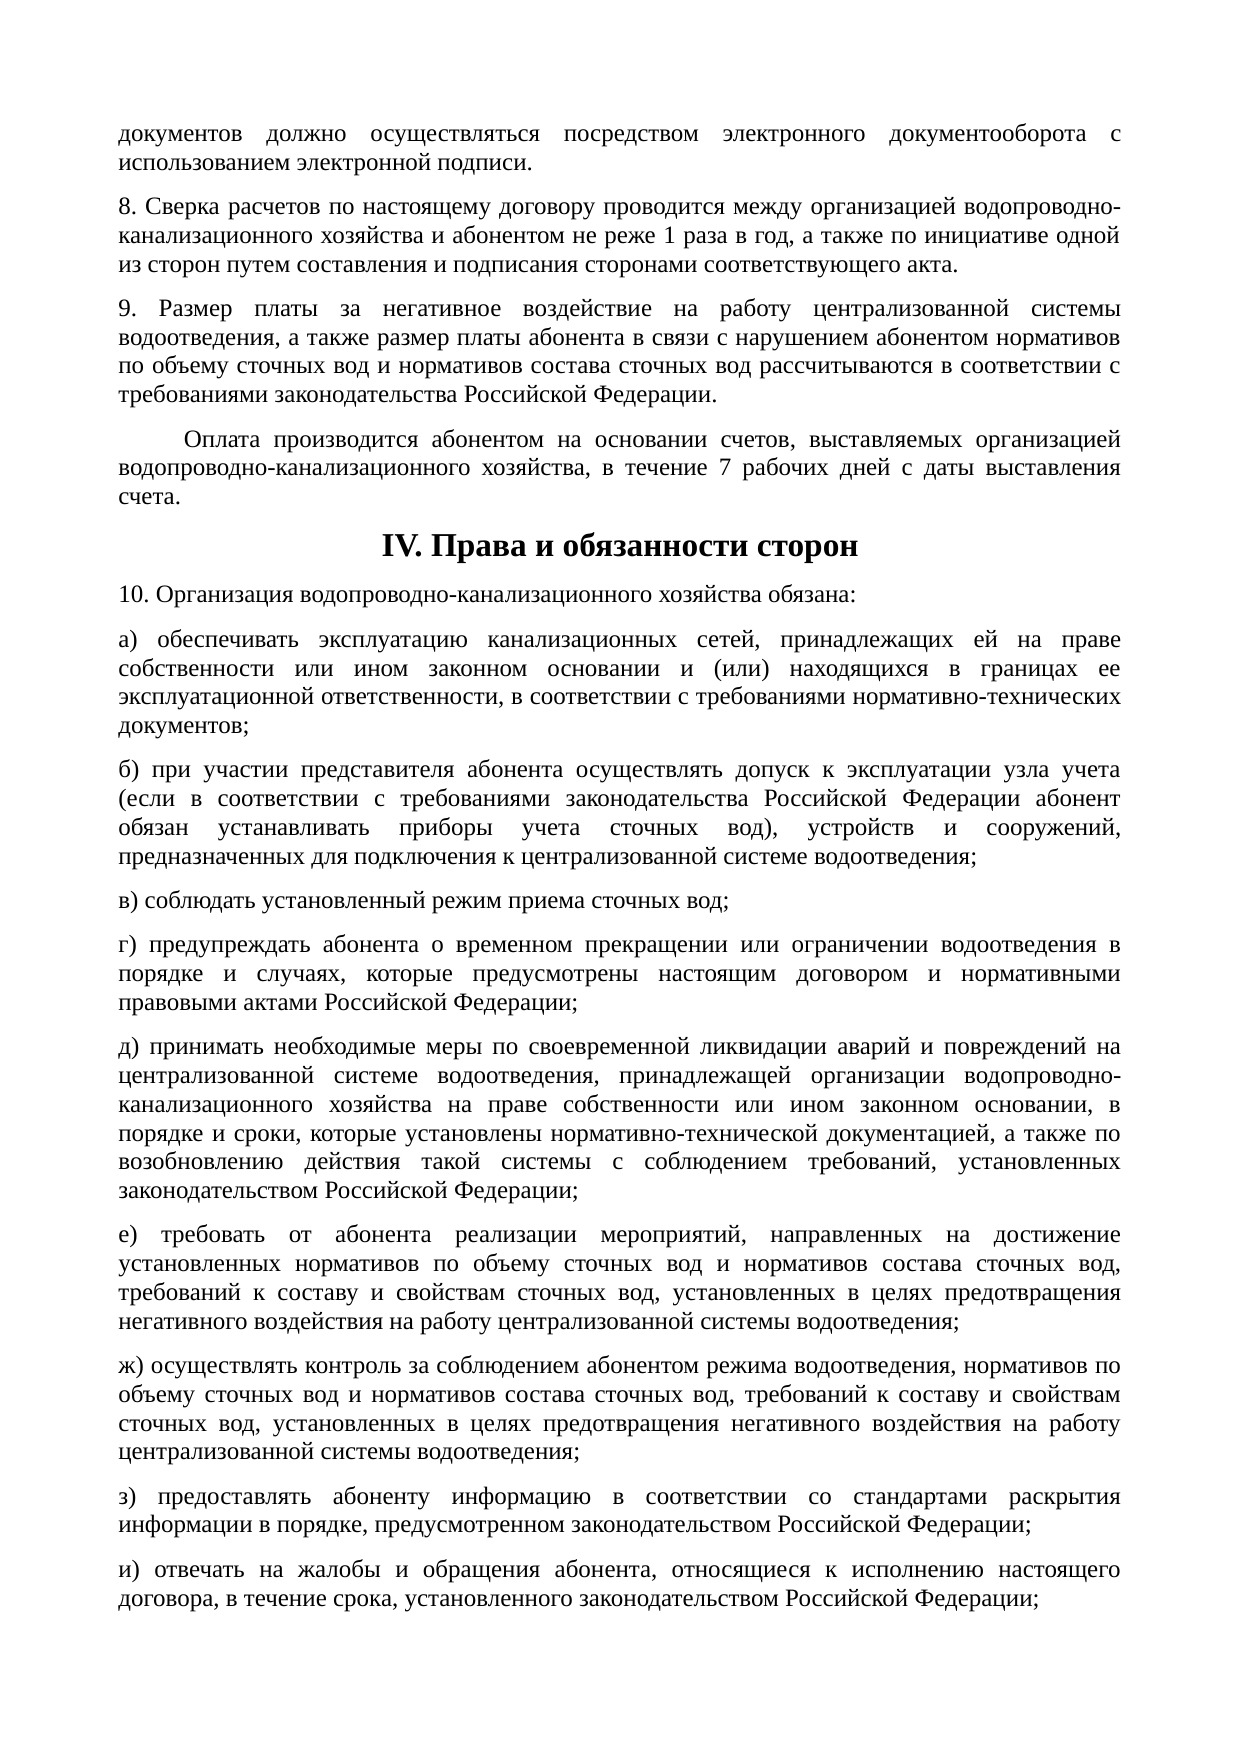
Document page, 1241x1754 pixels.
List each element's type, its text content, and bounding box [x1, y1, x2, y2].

text г) предупреждать абонента о временном прекращении или ограничении водоотведения в порядке и случаях, которые предусмотрены настоящим договором и нормативными правовыми актами Российской Федерации; [118, 929, 1122, 1016]
text а) обеспечивать эксплуатацию канализационных сетей, принадлежащих ей на праве собственности или ином законном основании и (или) находящихся в границах ее эксплуатационной ответственности, в соответствии с требованиями нормативно-технических документов; [118, 624, 1122, 739]
text з) предоставлять абоненту информацию в соответствии со стандартами раскрытия информации в порядке, предусмотренном законодательством Российской Федерации; [118, 1481, 1122, 1538]
text Оплата производится абонентом на основании счетов, выставляемых организацией водопроводно-канализационного хозяйства, в течение 7 рабочих дней с даты выставления счета. [118, 424, 1122, 510]
text ж) осуществлять контроль за соблюдением абонентом режима водоотведения, нормативов по объему сточных вод и нормативов состава сточных вод, требований к составу и свойствам сточных вод, установленных в целях предотвращения негативного воздействия на работу централизованной системы водоотведения; [118, 1350, 1122, 1465]
text е) требовать от абонента реализации мероприятий, направленных на достижение установленных нормативов по объему сточных вод и нормативов состава сточных вод, требований к составу и свойствам сточных вод, установленных в целях предотвращения негативного воздействия на работу централизованной системы водоотведения; [118, 1219, 1122, 1334]
text в) соблюдать установленный режим приема сточных вод; [118, 885, 1122, 914]
text документов должно осуществляться посредством электронного документооборота с использованием электронной подписи. [118, 118, 1122, 176]
text 10. Организация водопроводно-канализационного хозяйства обязана: [118, 579, 1122, 608]
text д) принимать необходимые меры по своевременной ликвидации аварий и повреждений на централизованной системе водоотведения, принадлежащей организации водопроводно-канализационного хозяйства на праве собственности или ином законном основании, в порядке и сроки, которые установлены нормативно-технической документацией, а также по возобновлению действия такой системы с соблюдением требований, установленных законодательством Российской Федерации; [118, 1031, 1122, 1204]
text 9. Размер платы за негативное воздействие на работу централизованной системы водоотведения, а также размер платы абонента в связи с нарушением абонентом нормативов по объему сточных вод и нормативов состава сточных вод рассчитываются в соответствии с требованиями законодательства Российской Федерации. [118, 293, 1122, 408]
text 8. Сверка расчетов по настоящему договору проводится между организацией водопроводно-канализационного хозяйства и абонентом не реже 1 раза в год, а также по инициативе одной из сторон путем составления и подписания сторонами соответствующего акта. [118, 191, 1122, 277]
text и) отвечать на жалобы и обращения абонента, относящиеся к исполнению настоящего договора, в течение срока, установленного законодательством Российской Федерации; [118, 1554, 1122, 1611]
text IV. Права и обязанности сторон [118, 526, 1122, 564]
text б) при участии представителя абонента осуществлять допуск к эксплуатации узла учета (если в соответствии с требованиями законодательства Российской Федерации абонент обязан устанавливать приборы учета сточных вод), устройств и сооружений, предназначенных для подключения к централизованной системе водоотведения; [118, 754, 1122, 869]
